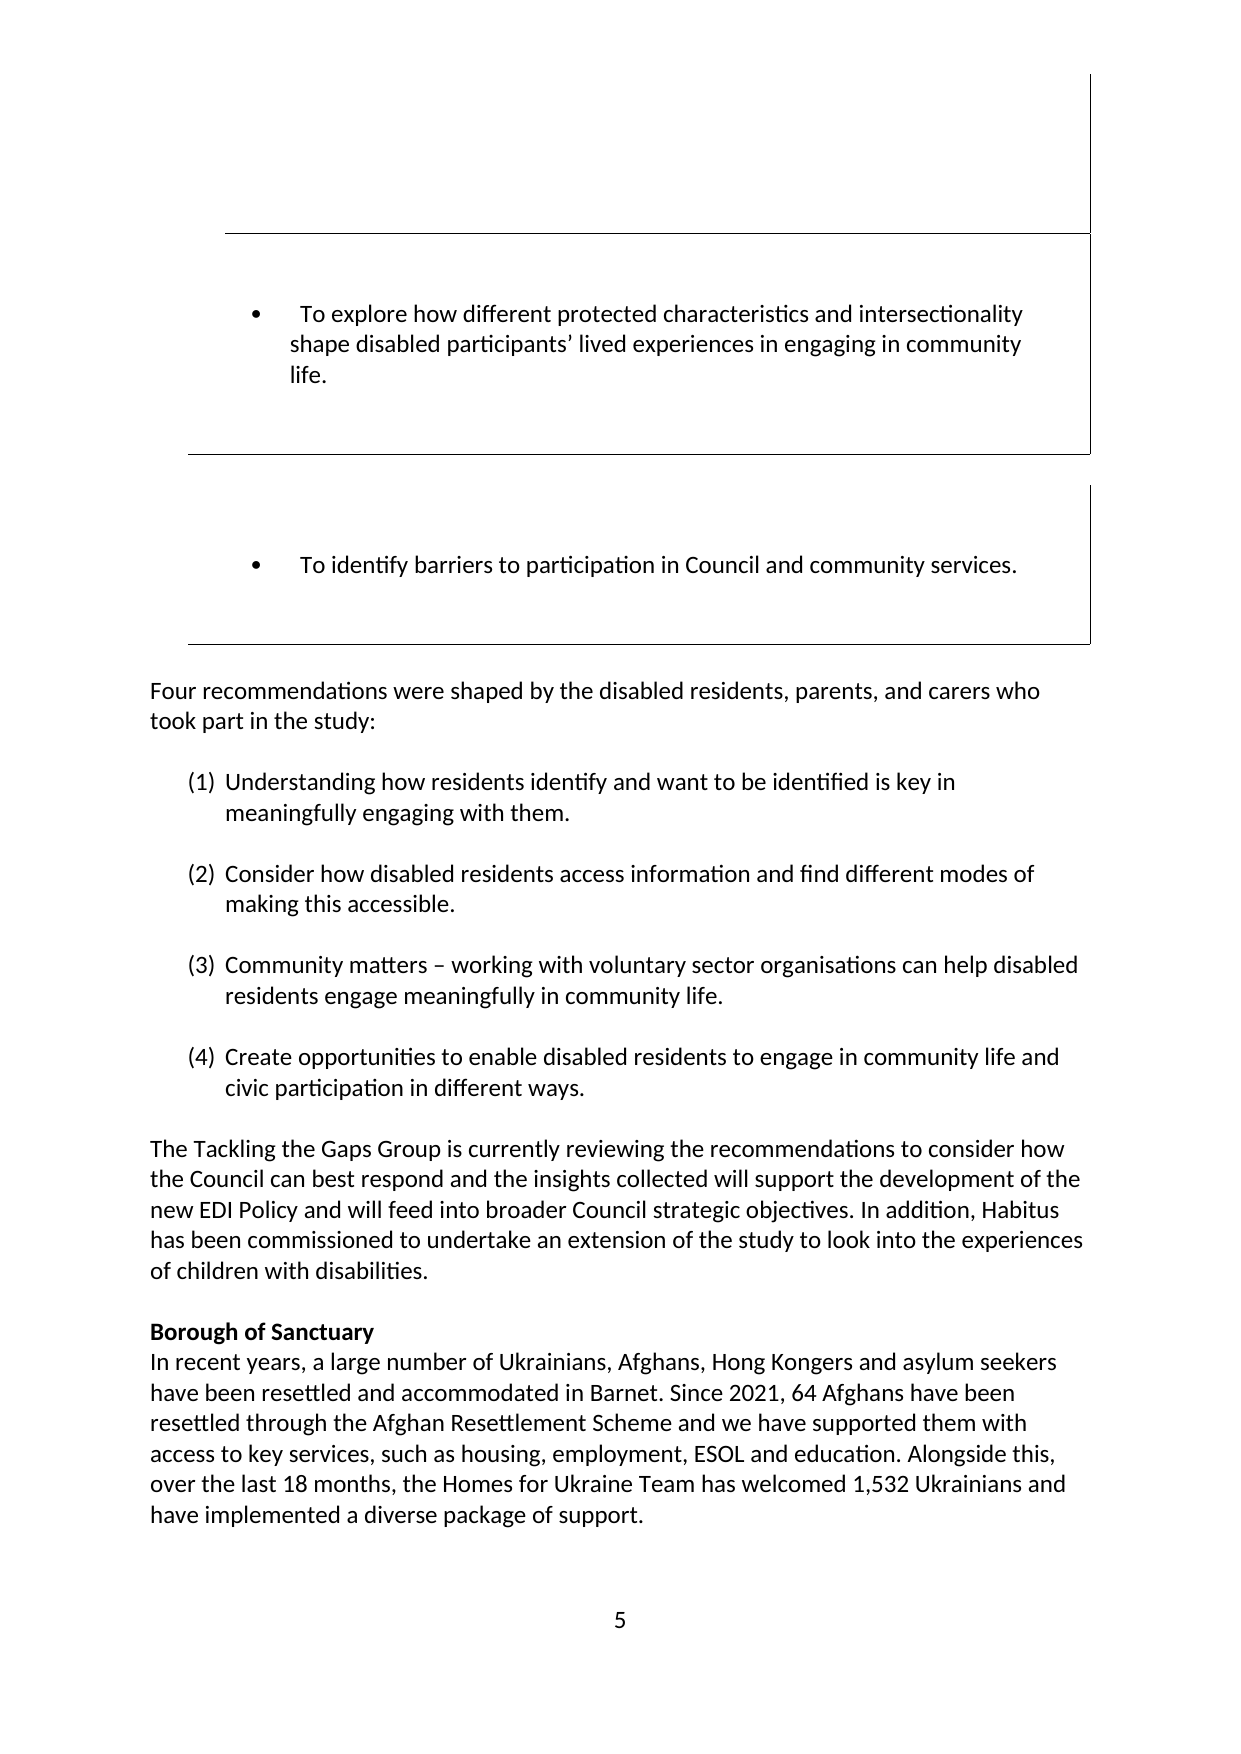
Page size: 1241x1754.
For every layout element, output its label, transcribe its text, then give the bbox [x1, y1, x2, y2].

text Four recommendations were shaped by the disabled residents, parents, and carers who took part in the study: [150, 675, 1090, 736]
list Consider how disabled residents access information and find different modes of making this accessible. [187, 858, 1090, 919]
subtitle In recent years, a large number of Ukrainians, Afghans, Hong Kongers and asylum seekers have been resettled and accommodated in Barnet. Since 2021, 64 Afghans have been resettled through the Afghan Resettlement Scheme and we have supported them with access to key services, such as housing, employment, ESOL and education. Alongside this, over the last 18 months, the Homes for Ukraine Team has welcomed 1,532 Ukrainians and have implemented a diverse package of support. [150, 1346, 1090, 1529]
list Understanding how residents identify and want to be identified is key in meaningfully engaging with them. [187, 766, 1090, 827]
list Community matters – working with voluntary sector organisations can help disabled residents engage meaningfully in community life. [187, 949, 1090, 1011]
list To explore how different protected characteristics and intersectionality shape disabled participants’ lived experiences in engaging in community life. [187, 233, 1090, 454]
list To identify barriers to participation in Council and community services. [187, 485, 1090, 644]
text Borough of Sanctuary [150, 1316, 1090, 1346]
text The Tackling the Gaps Group is currently reviewing the recommendations to consider how the Council can best respond and the insights collected will support the development of the new EDI Policy and will feed into broader Council strategic objectives. In addition, Habitus has been commissioned to undertake an extension of the study to look into the experiences of children with disabilities. [150, 1133, 1090, 1285]
list Create opportunities to enable disabled residents to engage in community life and civic participation in different ways. [187, 1041, 1090, 1102]
